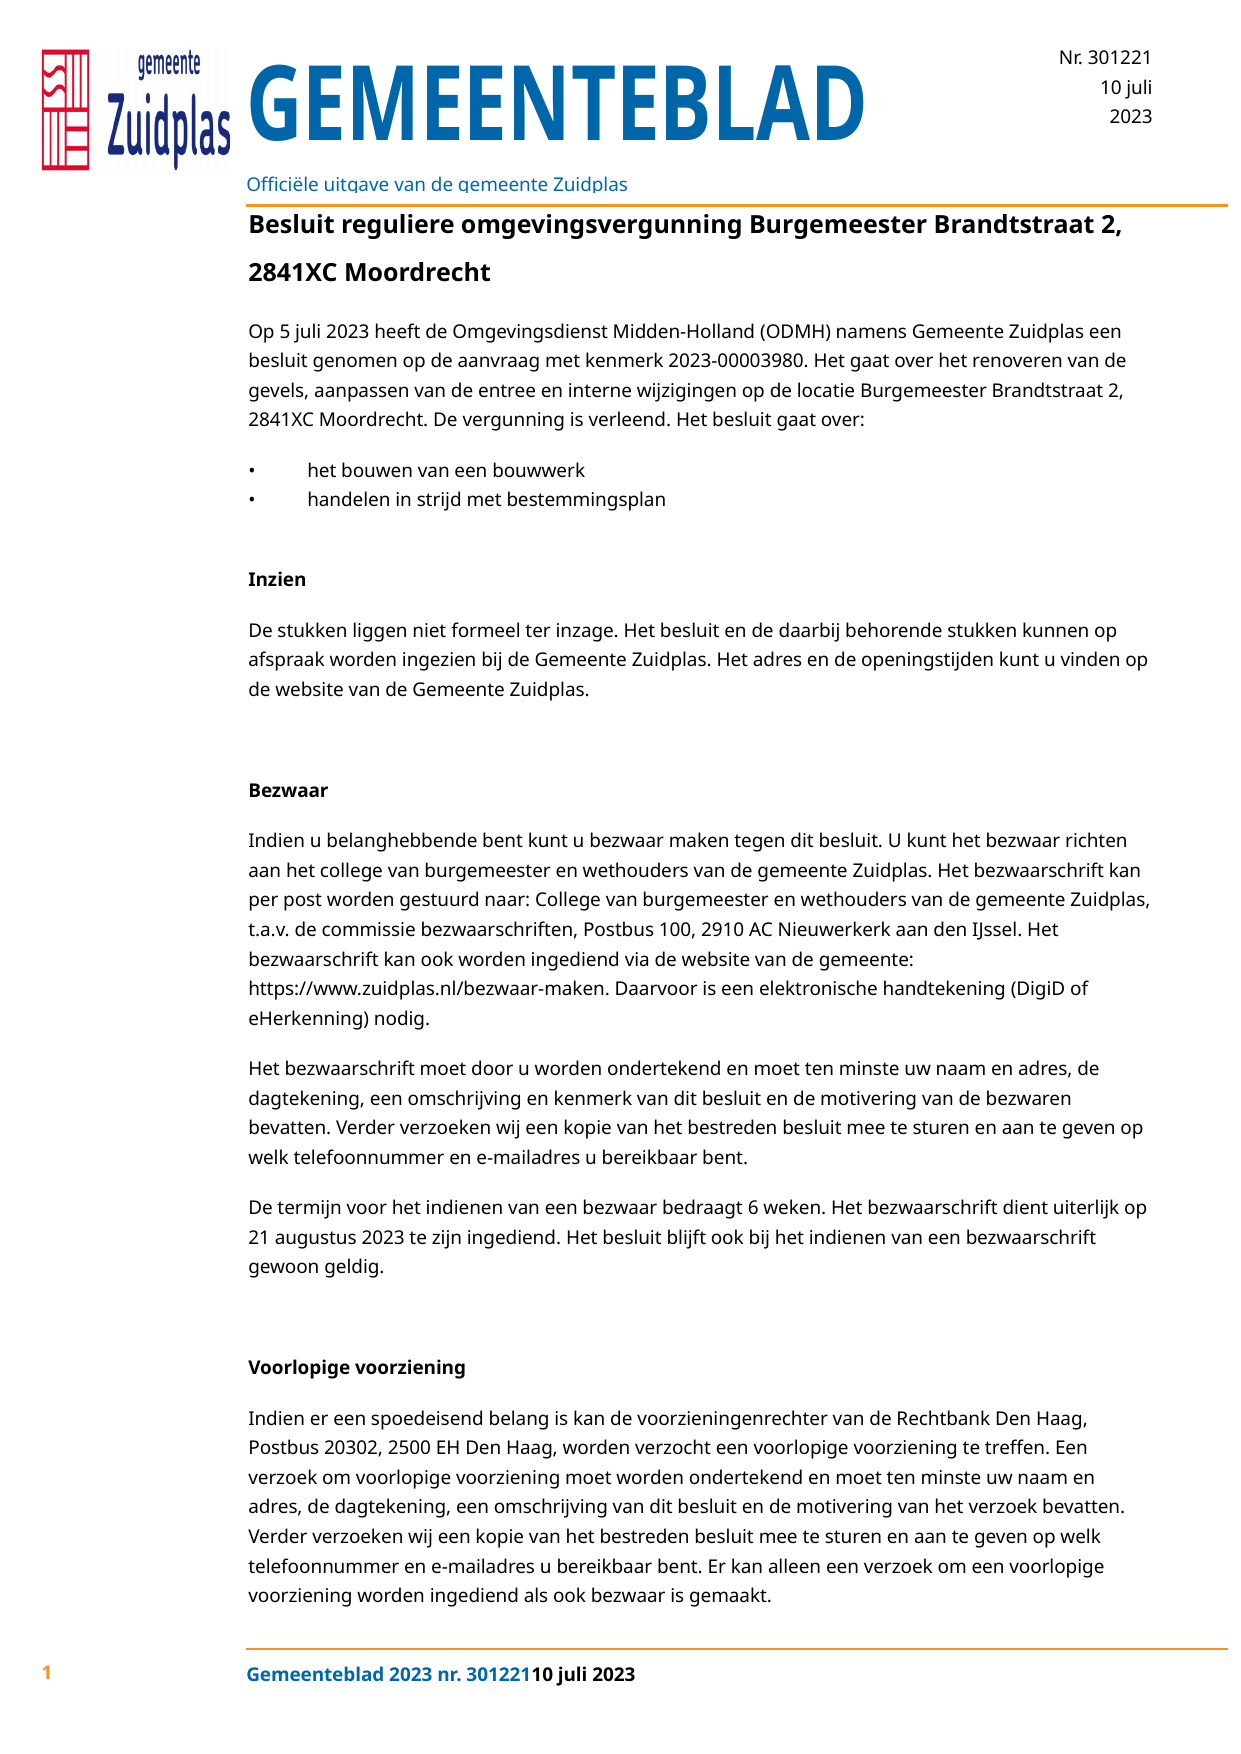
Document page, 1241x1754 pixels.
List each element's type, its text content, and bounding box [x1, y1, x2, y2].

text Voorlopige voorziening [248, 1354, 1152, 1380]
text De stukken liggen niet formeel ter inzage. Het besluit en de daarbij behorende stukken kunnen op afspraak worden ingezien bij de Gemeente Zuidplas. Het adres en de openingstijden kunt u vinden op de website van de Gemeente Zuidplas. [248, 617, 1152, 702]
text Inzien [248, 567, 1152, 592]
list handelen in strijd met bestemmingsplan [248, 487, 1152, 512]
text Besluit reguliere omgevingsvergunning Burgemeester Brandtstraat 2, 2841XC Moordrecht [248, 207, 1152, 288]
picture [41, 47, 231, 172]
text De termijn voor het indienen van een bezwaar bedraagt 6 weken. Het bezwaarschrift dient uiterlijk op 21 augustus 2023 te zijn ingediend. Het besluit blijft ook bij het indienen van een bezwaarschrift gewoon geldig. [248, 1194, 1152, 1279]
list het bouwen van een bouwwerk [248, 457, 1152, 483]
text Het bezwaarschrift moet door u worden ondertekend en moet ten minste uw naam en adres, de dagtekening, een omschrijving en kenmerk van dit besluit en de motivering van de bezwaren bevatten. Verder verzoeken wij een kopie van het bestreden besluit mee te sturen en aan te geven op welk telefoonnummer en e-mailadres u bereikbaar bent. [248, 1055, 1152, 1170]
text Op 5 juli 2023 heeft de Omgevingsdienst Midden-Holland (ODMH) namens Gemeente Zuidplas een besluit genomen op de aanvraag met kenmerk 2023-00003980. Het gaat over het renoveren van de gevels, aanpassen van de entree en interne wijzigingen op de locatie Burgemeester Brandtstraat 2, 2841XC Moordrecht. De vergunning is verleend. Het besluit gaat over: [248, 318, 1152, 432]
text Indien u belanghebbende bent kunt u bezwaar maken tegen dit besluit. U kunt het bezwaar richten aan het college van burgemeester en wethouders van de gemeente Zuidplas. Het bezwaarschrift kan per post worden gestuurd naar: College van burgemeester en wethouders van de gemeente Zuidplas, t.a.v. de commissie bezwaarschriften, Postbus 100, 2910 AC Nieuwerkerk aan den IJssel. Het bezwaarschrift kan ook worden ingediend via de website van de gemeente: https://www.zuidplas.nl/bezwaar-maken. Daarvoor is een elektronische handtekening (DigiD of eHerkenning) nodig. [248, 827, 1152, 1031]
text Indien er een spoedeisend belang is kan de voorzieningenrechter van de Rechtbank Den Haag, Postbus 20302, 2500 EH Den Haag, worden verzocht een voorlopige voorziening te treffen. Een verzoek om voorlopige voorziening moet worden ondertekend en moet ten minste uw naam en adres, de dagtekening, een omschrijving van dit besluit en de motivering van het verzoek bevatten. Verder verzoeken wij een kopie van het bestreden besluit mee te sturen en aan te geven op welk telefoonnummer en e-mailadres u bereikbaar bent. Er kan alleen een verzoek om een voorlopige voorziening worden ingediend als ook bezwaar is gemaakt. [248, 1405, 1152, 1608]
text Bezwaar [248, 777, 1152, 803]
